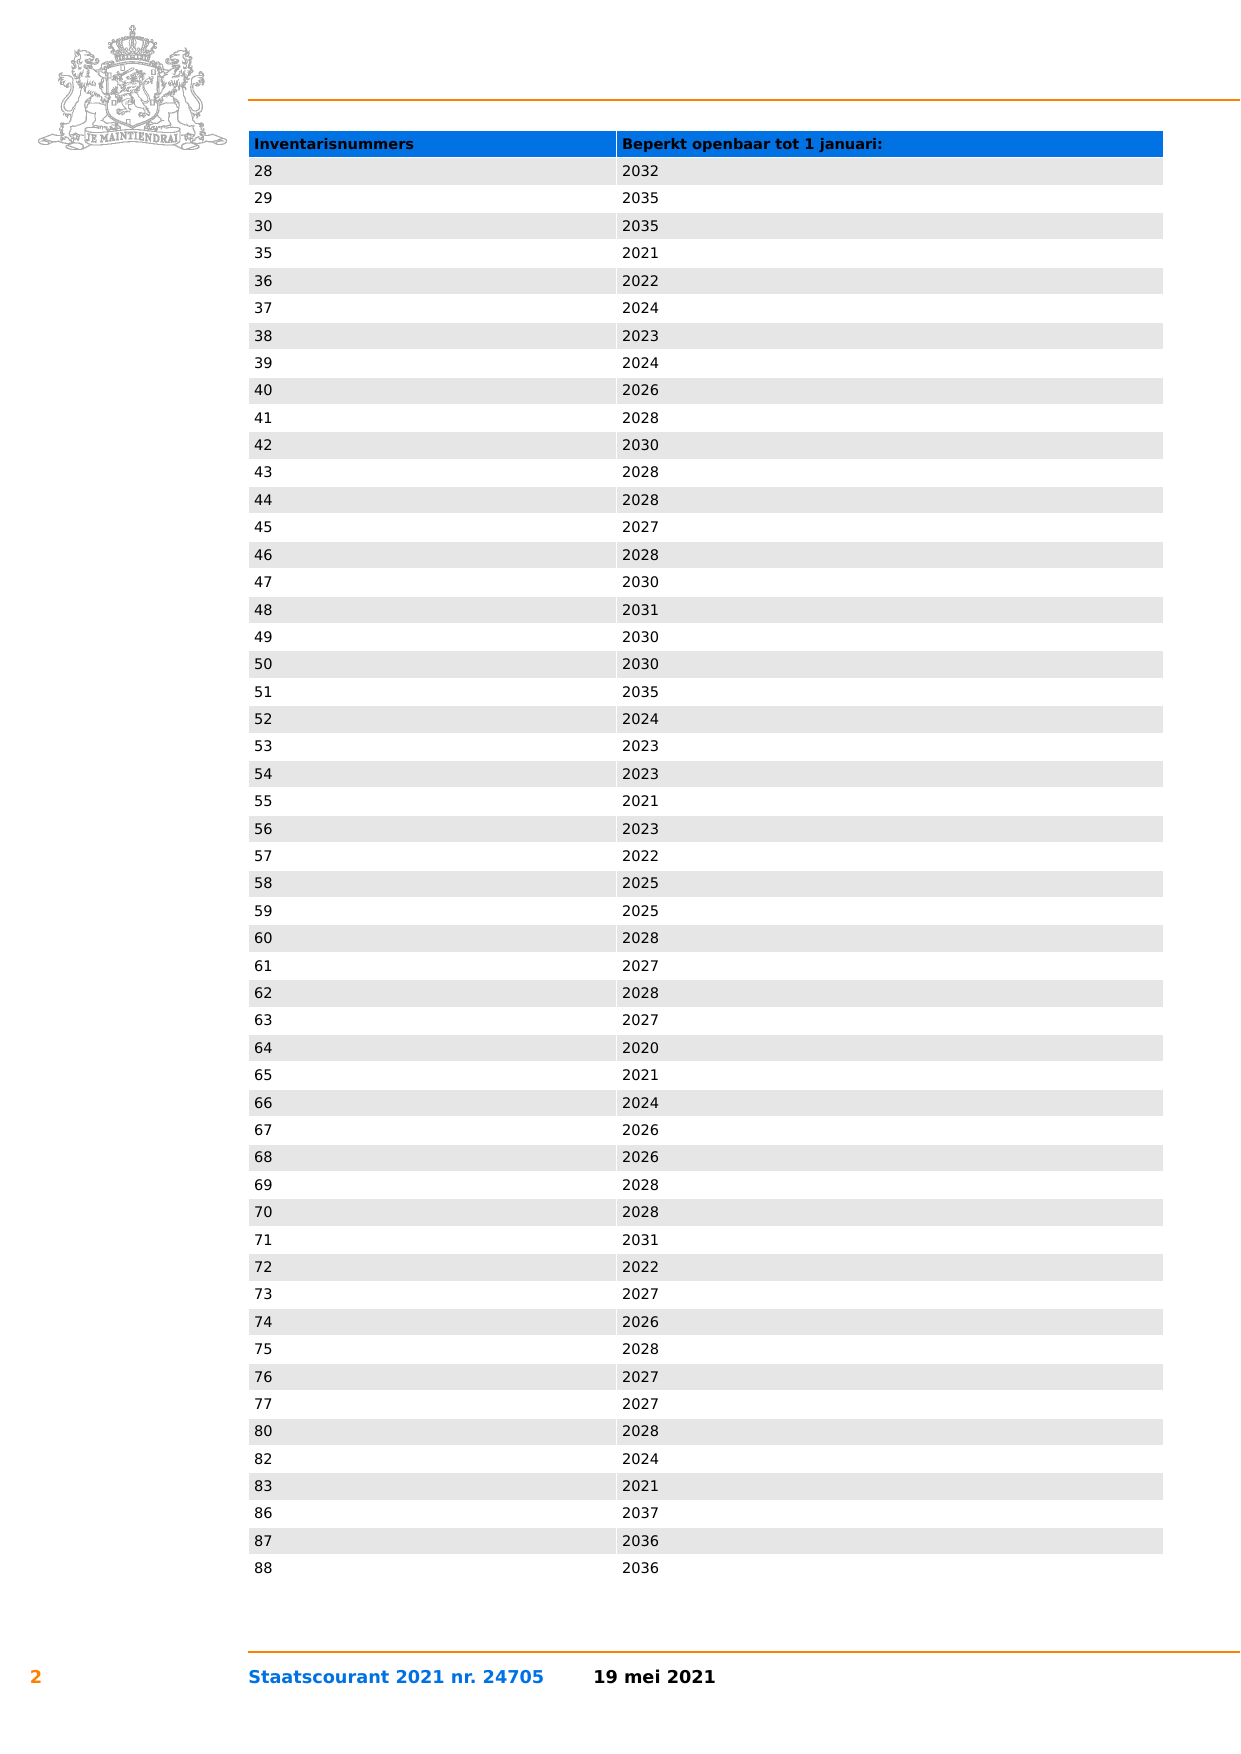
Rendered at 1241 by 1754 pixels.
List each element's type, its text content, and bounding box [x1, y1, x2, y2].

table_cell 2028 [617, 542, 1163, 568]
table_cell 2028 [617, 1336, 1163, 1363]
table_cell 45 [249, 515, 616, 541]
table_cell 29 [249, 186, 616, 212]
table_cell 61 [249, 953, 616, 979]
table_cell 2023 [617, 761, 1163, 787]
table_cell 75 [249, 1336, 616, 1363]
table_cell 2024 [617, 1446, 1163, 1472]
table_cell 71 [249, 1227, 616, 1253]
table_cell 47 [249, 569, 616, 596]
table_cell 2024 [617, 295, 1163, 322]
table_cell 70 [249, 1199, 616, 1226]
table_cell 58 [249, 871, 616, 897]
table_cell 39 [249, 350, 616, 376]
table_cell 87 [249, 1528, 616, 1554]
table_cell 2020 [617, 1035, 1163, 1061]
table_cell 69 [249, 1172, 616, 1198]
table_cell 2037 [617, 1501, 1163, 1527]
table_cell 2026 [617, 1145, 1163, 1171]
table_cell 2027 [617, 515, 1163, 541]
table_cell 46 [249, 542, 616, 568]
table_cell 2028 [617, 405, 1163, 431]
table_cell 2028 [617, 925, 1163, 952]
table_cell 2036 [617, 1528, 1163, 1554]
table_cell 2028 [617, 1419, 1163, 1445]
table_cell 2021 [617, 1063, 1163, 1089]
table_cell 2024 [617, 1090, 1163, 1116]
table_cell 40 [249, 378, 616, 404]
table_cell 44 [249, 487, 616, 513]
table_cell 43 [249, 460, 616, 486]
table_cell 54 [249, 761, 616, 787]
table_cell 2026 [617, 1309, 1163, 1335]
table_cell 2035 [617, 186, 1163, 212]
table_cell 2027 [617, 1364, 1163, 1390]
table_cell 57 [249, 843, 616, 869]
picture [38, 25, 227, 150]
table_cell 80 [249, 1419, 616, 1445]
table_cell 35 [249, 241, 616, 267]
table_cell 63 [249, 1008, 616, 1034]
table_cell 60 [249, 925, 616, 952]
table_cell 2025 [617, 898, 1163, 924]
table_cell 77 [249, 1391, 616, 1417]
table_cell 2023 [617, 816, 1163, 842]
table_cell 37 [249, 295, 616, 322]
table_cell 51 [249, 679, 616, 705]
table_cell 2030 [617, 651, 1163, 678]
table_cell 48 [249, 597, 616, 623]
table_cell 2028 [617, 980, 1163, 1007]
table_cell 2022 [617, 843, 1163, 869]
table_cell 2024 [617, 350, 1163, 376]
table_cell 30 [249, 213, 616, 239]
table_cell 2026 [617, 378, 1163, 404]
table_cell 2030 [617, 624, 1163, 650]
table_cell 82 [249, 1446, 616, 1472]
table_cell 2036 [617, 1556, 1163, 1582]
table_cell 74 [249, 1309, 616, 1335]
table_cell 2027 [617, 1391, 1163, 1417]
table_cell 2035 [617, 679, 1163, 705]
table_cell 68 [249, 1145, 616, 1171]
table_cell 49 [249, 624, 616, 650]
table_cell 83 [249, 1473, 616, 1500]
table_cell 76 [249, 1364, 616, 1390]
table_cell 2027 [617, 1282, 1163, 1308]
table_header Beperkt openbaar tot 1 januari: [617, 131, 1163, 157]
table_cell 38 [249, 323, 616, 349]
table_cell 2026 [617, 1117, 1163, 1143]
table_cell 2022 [617, 268, 1163, 294]
table_cell 42 [249, 432, 616, 459]
table_cell 65 [249, 1063, 616, 1089]
table_cell 64 [249, 1035, 616, 1061]
table_cell 2021 [617, 241, 1163, 267]
table_cell 2031 [617, 597, 1163, 623]
table_cell 56 [249, 816, 616, 842]
table_cell 55 [249, 789, 616, 815]
table_cell 2030 [617, 569, 1163, 596]
table_cell 2032 [617, 158, 1163, 185]
table_cell 52 [249, 706, 616, 733]
table_cell 2027 [617, 1008, 1163, 1034]
table_cell 2021 [617, 1473, 1163, 1500]
table_cell 2023 [617, 734, 1163, 760]
table_cell 2021 [617, 789, 1163, 815]
table_cell 41 [249, 405, 616, 431]
table_cell 86 [249, 1501, 616, 1527]
table_cell 73 [249, 1282, 616, 1308]
table_cell 72 [249, 1254, 616, 1281]
table_cell 2028 [617, 1172, 1163, 1198]
table_cell 2022 [617, 1254, 1163, 1281]
table_cell 2028 [617, 487, 1163, 513]
table_cell 2023 [617, 323, 1163, 349]
table_cell 66 [249, 1090, 616, 1116]
table_cell 2025 [617, 871, 1163, 897]
table_cell 2030 [617, 432, 1163, 459]
table_cell 59 [249, 898, 616, 924]
table_cell 2028 [617, 1199, 1163, 1226]
table_cell 88 [249, 1556, 616, 1582]
table_cell 2031 [617, 1227, 1163, 1253]
table_cell 2028 [617, 460, 1163, 486]
table_cell 67 [249, 1117, 616, 1143]
table_cell 2035 [617, 213, 1163, 239]
table_cell 2027 [617, 953, 1163, 979]
table_cell 36 [249, 268, 616, 294]
table_cell 62 [249, 980, 616, 1007]
table_cell 2024 [617, 706, 1163, 733]
table_cell 50 [249, 651, 616, 678]
table_header Inventarisnummers [249, 131, 616, 157]
table_cell 28 [249, 158, 616, 185]
table_cell 53 [249, 734, 616, 760]
